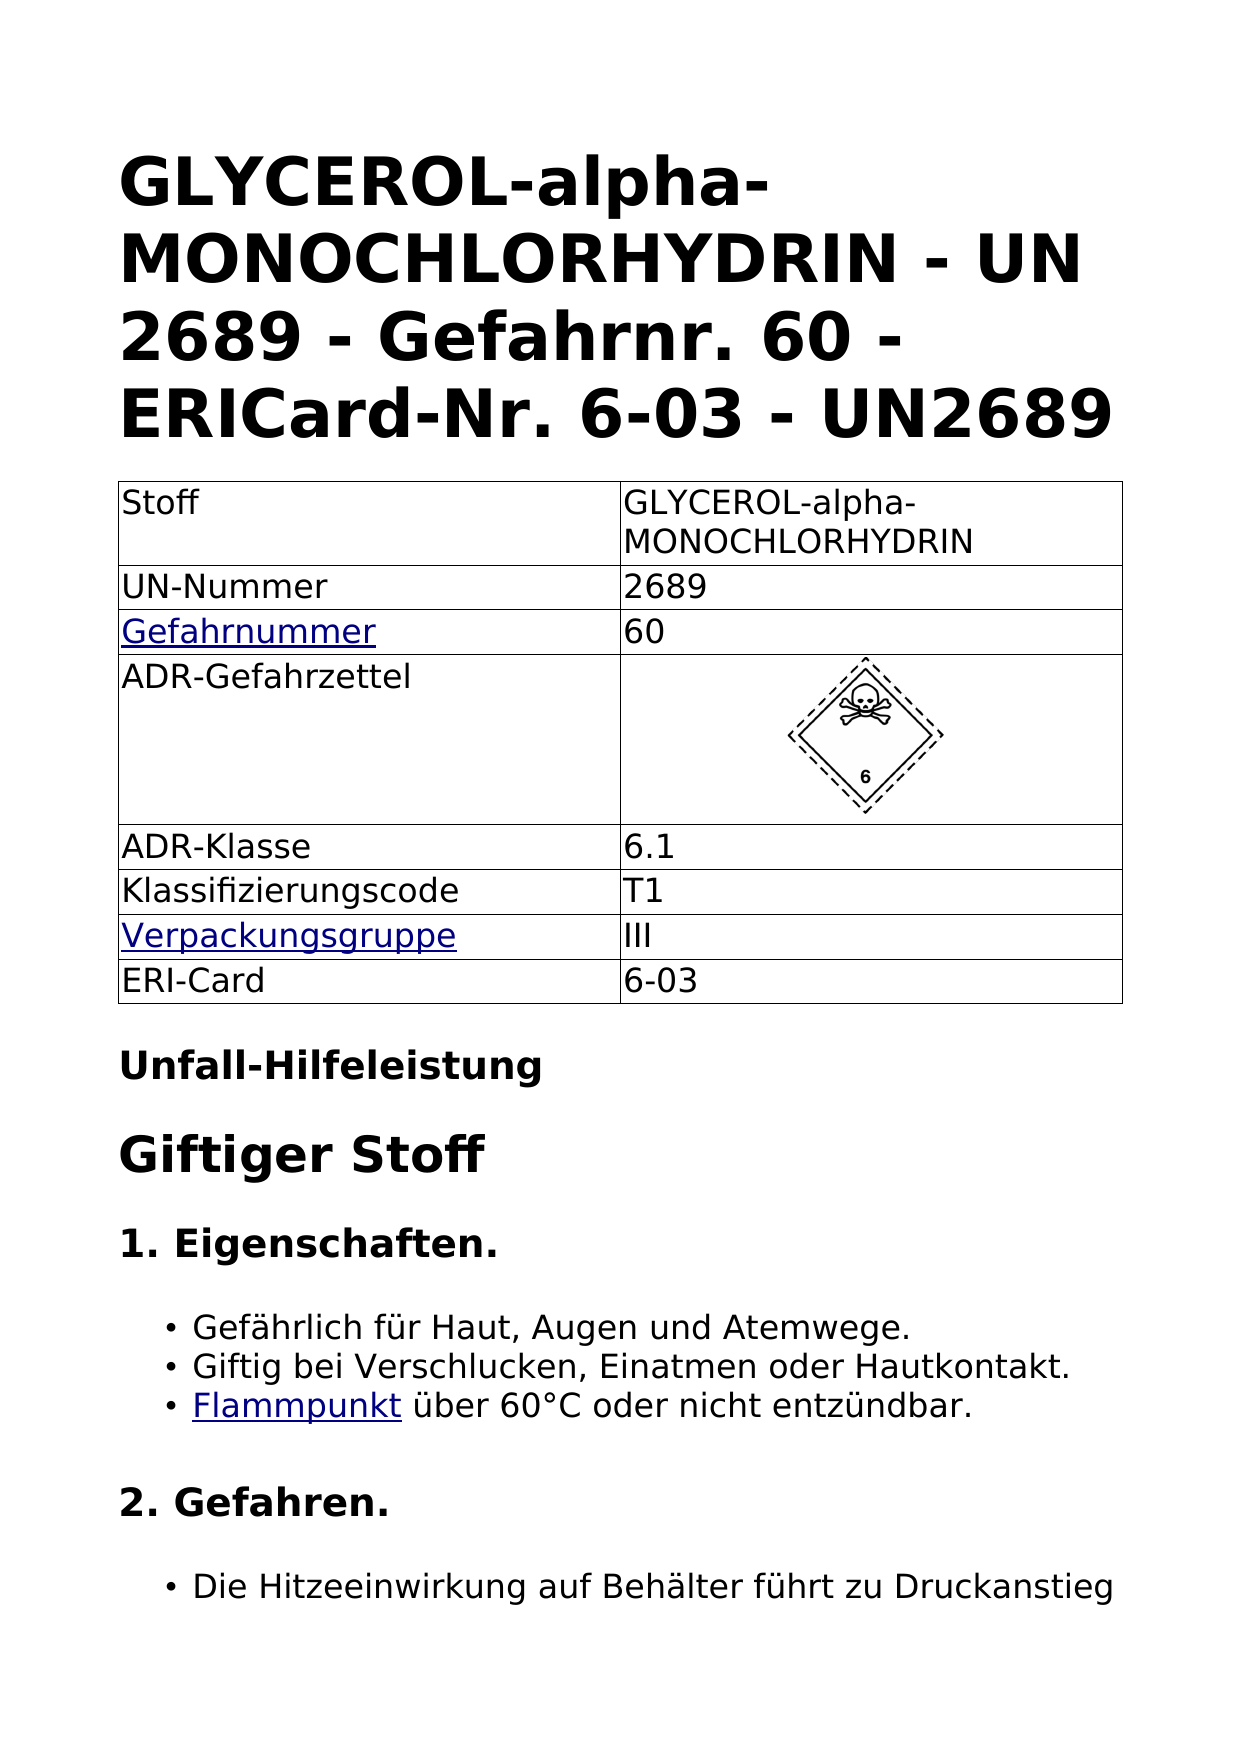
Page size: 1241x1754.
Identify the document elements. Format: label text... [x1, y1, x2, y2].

table_cell III [621, 915, 1122, 958]
subtitle GLYCEROL-alpha-MONOCHLORHYDRIN - UN 2689 - Gefahrnr. 60 - ERICard-Nr. 6-03 - UN2689 [118, 143, 1122, 453]
table_cell ADR-Gefahrzettel [119, 655, 620, 824]
picture [787, 657, 944, 814]
table_cell 2689 [621, 566, 1122, 609]
table_cell ERI-Card [119, 960, 620, 1003]
table_cell ADR-Klasse [119, 825, 620, 869]
table_cell Gefahrnummer [119, 610, 620, 654]
subtitle 1. Eigenschaften. [118, 1222, 1122, 1267]
table_cell [621, 655, 1122, 824]
table_cell UN-Nummer [119, 566, 620, 609]
table_header GLYCEROL-alpha-MONOCHLORHYDRIN [621, 482, 1122, 564]
table_cell 60 [621, 610, 1122, 654]
subtitle 2. Gefahren. [118, 1480, 1122, 1525]
list Flammpunkt über 60°C oder nicht entzündbar. [177, 1387, 1122, 1425]
table_cell Klassifizierungscode [119, 870, 620, 914]
list Gefährlich für Haut, Augen und Atemwege. [177, 1309, 1122, 1348]
list Die Hitzeeinwirkung auf Behälter führt zu Druckanstieg [177, 1567, 1122, 1606]
table_cell Verpackungsgruppe [119, 915, 620, 958]
table_header Stoff [119, 482, 620, 564]
list Giftig bei Verschlucken, Einatmen oder Hautkontakt. [177, 1348, 1122, 1387]
table_cell 6.1 [621, 825, 1122, 869]
table_cell T1 [621, 870, 1122, 914]
table_cell 6-03 [621, 960, 1122, 1003]
subtitle Giftiger Stoff [118, 1126, 1122, 1184]
subtitle Unfall-Hilfeleistung [118, 1043, 1122, 1088]
